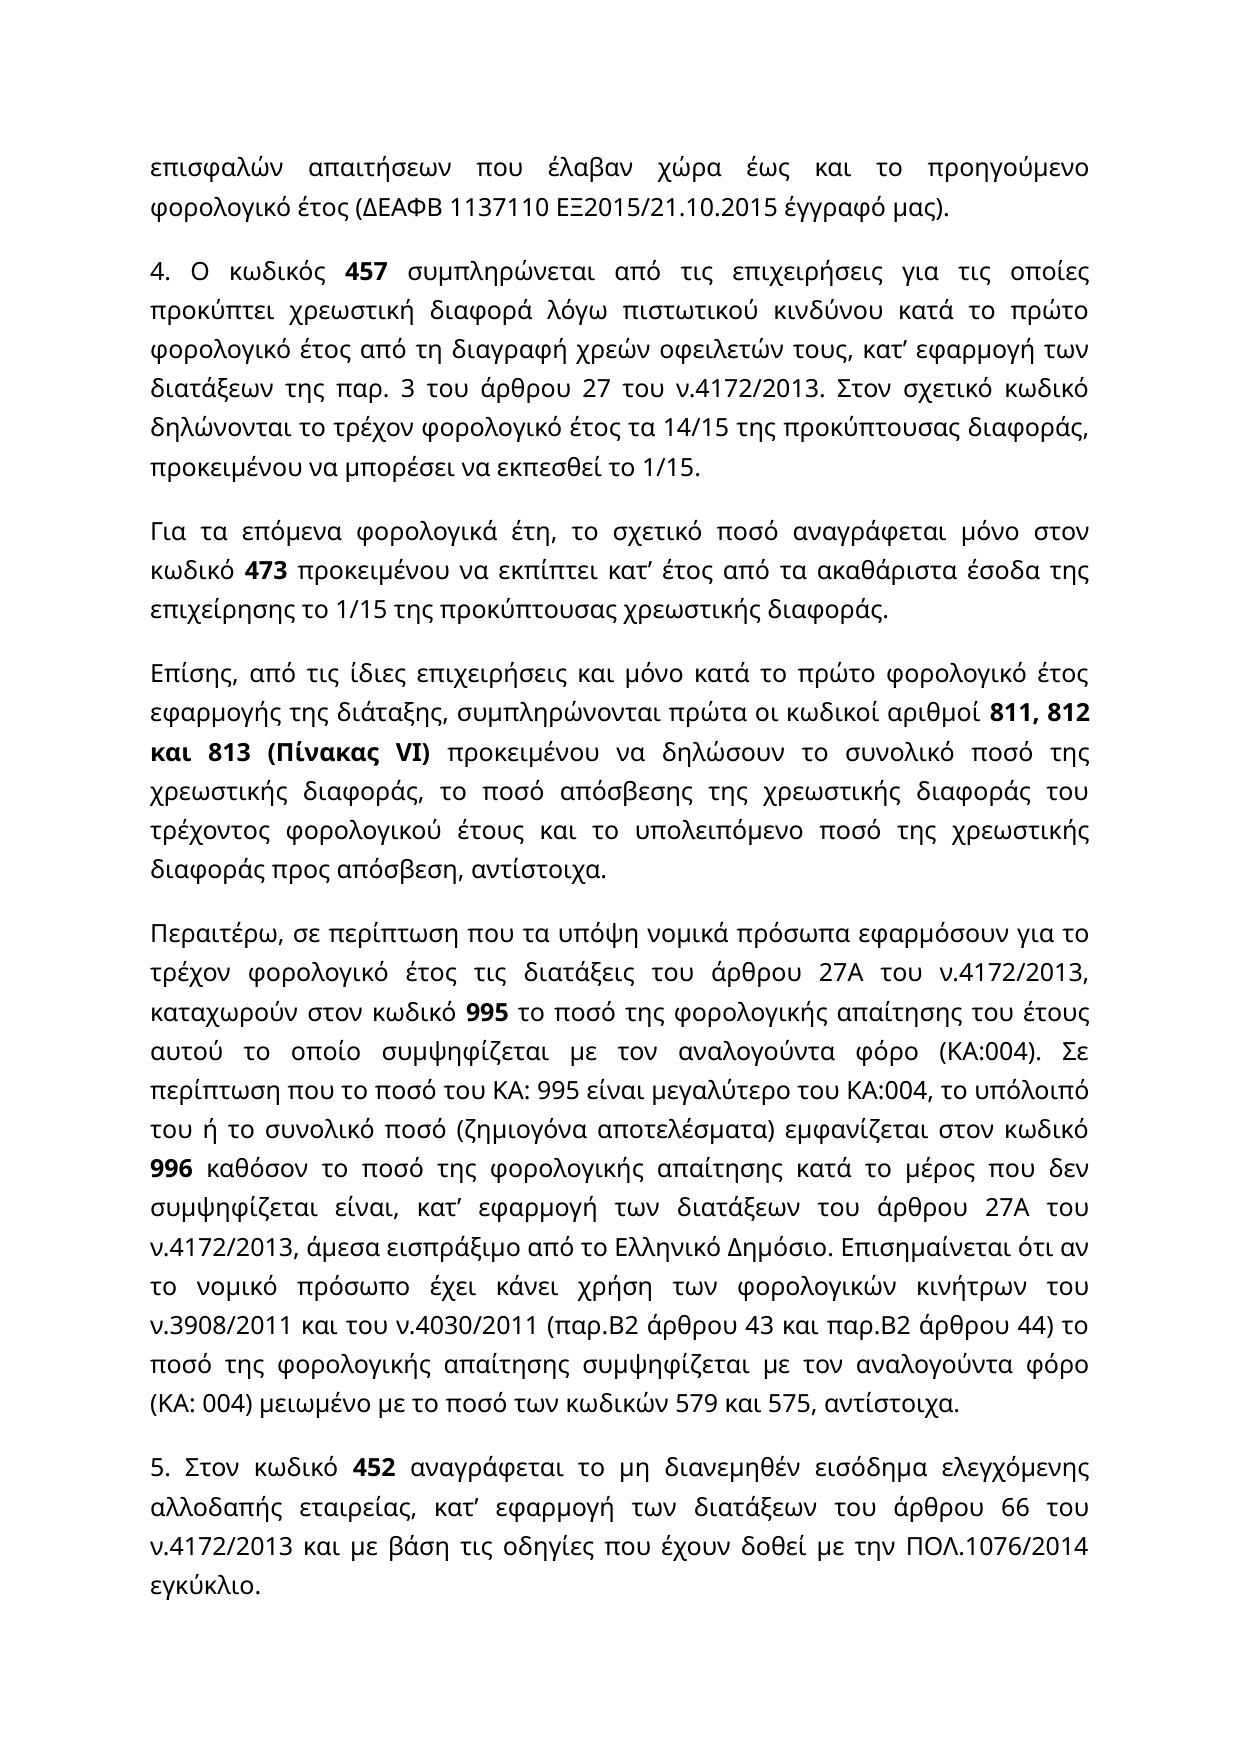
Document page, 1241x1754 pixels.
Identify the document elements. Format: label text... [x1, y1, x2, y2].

text επισφαλών απαιτήσεων που έλαβαν χώρα έως και το προηγούμενο φορολογικό έτος (ΔΕΑΦΒ 1137110 ΕΞ2015/21.10.2015 έγγραφό μας). [150, 150, 1090, 223]
text Περαιτέρω, σε περίπτωση που τα υπόψη νομικά πρόσωπα εφαρμόσουν για το τρέχον φορολογικό έτος τις διατάξεις του άρθρου 27Α του ν.4172/2013, καταχωρούν στον κωδικό 995 το ποσό της φορολογικής απαίτησης του έτους αυτού το οποίο συμψηφίζεται με τον αναλογούντα φόρο (ΚΑ:004). Σε περίπτωση που το ποσό του ΚΑ: 995 είναι μεγαλύτερο του ΚΑ:004, το υπόλοιπό του ή το συνολικό ποσό (ζημιογόνα αποτελέσματα) εμφανίζεται στον κωδικό 996 καθόσον το ποσό της φορολογικής απαίτησης κατά το μέρος που δεν συμψηφίζεται είναι, κατ’ εφαρμογή των διατάξεων του άρθρου 27Α του ν.4172/2013, άμεσα εισπράξιμο από το Ελληνικό Δημόσιο. Επισημαίνεται ότι αν το νομικό πρόσωπο έχει κάνει χρήση των φορολογικών κινήτρων του ν.3908/2011 και του ν.4030/2011 (παρ.Β2 άρθρου 43 και παρ.Β2 άρθρου 44) το ποσό της φορολογικής απαίτησης συμψηφίζεται με τον αναλογούντα φόρο (ΚΑ: 004) μειωμένο με το ποσό των κωδικών 579 και 575, αντίστοιχα. [150, 916, 1090, 1420]
text Για τα επόμενα φορολογικά έτη, το σχετικό ποσό αναγράφεται μόνο στον κωδικό 473 προκειμένου να εκπίπτει κατ’ έτος από τα ακαθάριστα έσοδα της επιχείρησης το 1/15 της προκύπτουσας χρεωστικής διαφοράς. [150, 513, 1090, 626]
text 5. Στον κωδικό 452 αναγράφεται το μη διανεμηθέν εισόδημα ελεγχόμενης αλλοδαπής εταιρείας, κατ’ εφαρμογή των διατάξεων του άρθρου 66 του ν.4172/2013 και με βάση τις οδηγίες που έχουν δοθεί με την ΠΟΛ.1076/2014 εγκύκλιο. [150, 1450, 1090, 1602]
text Επίσης, από τις ίδιες επιχειρήσεις και μόνο κατά το πρώτο φορολογικό έτος εφαρμογής της διάταξης, συμπληρώνονται πρώτα οι κωδικοί αριθμοί 811, 812 και 813 (Πίνακας VI) προκειμένου να δηλώσουν το συνολικό ποσό της χρεωστικής διαφοράς, το ποσό απόσβεσης της χρεωστικής διαφοράς του τρέχοντος φορολογικού έτους και το υπολειπόμενο ποσό της χρεωστικής διαφοράς προς απόσβεση, αντίστοιχα. [150, 656, 1090, 886]
text 4. Ο κωδικός 457 συμπληρώνεται από τις επιχειρήσεις για τις οποίες προκύπτει χρεωστική διαφορά λόγω πιστωτικού κινδύνου κατά το πρώτο φορολογικό έτος από τη διαγραφή χρεών οφειλετών τους, κατ’ εφαρμογή των διατάξεων της παρ. 3 του άρθρου 27 του ν.4172/2013. Στον σχετικό κωδικό δηλώνονται το τρέχον φορολογικό έτος τα 14/15 της προκύπτουσας διαφοράς, προκειμένου να μπορέσει να εκπεσθεί το 1/15. [150, 253, 1090, 483]
